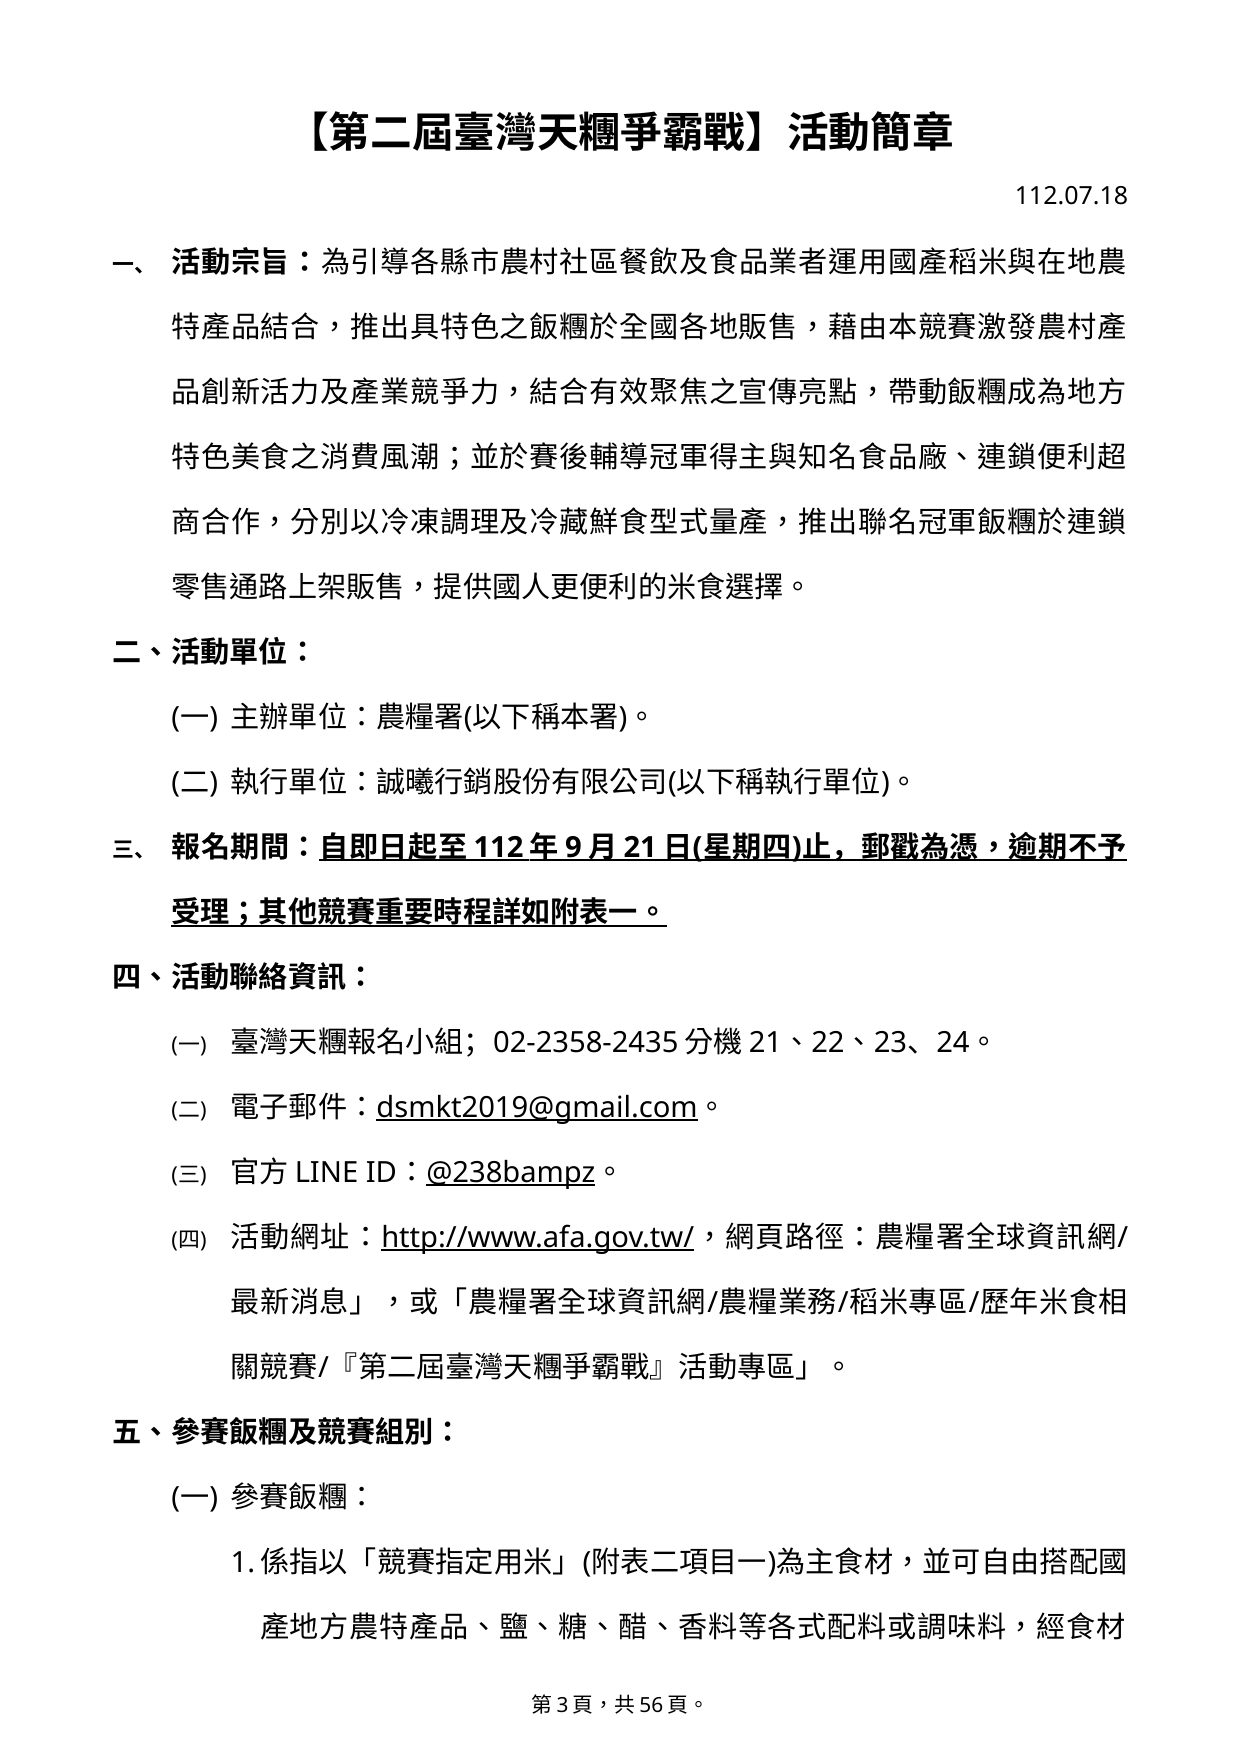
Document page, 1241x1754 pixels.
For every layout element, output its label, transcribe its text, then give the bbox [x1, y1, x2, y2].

list 活動宗旨：為引導各縣市農村社區餐飲及食品業者運用國產稻米與在地農特產品結合，推出具特色之飯糰於全國各地販售，藉由本競賽激發農村產品創新活力及產業競爭力，結合有效聚焦之宣傳亮點，帶動飯糰成為地方特色美食之消費風潮；並於賽後輔導冠軍得主與知名食品廠、連鎖便利超商合作，分別以冷凍調理及冷藏鮮食型式量產，推出聯名冠軍飯糰於連鎖零售通路上架販售，提供國人更便利的米食選擇。 [112, 227, 1128, 617]
list 活動單位： [112, 617, 1128, 682]
text 112.07.18 [112, 162, 1128, 227]
text 【第二屆臺灣天糰爭霸戰】活動簡章 [112, 97, 1128, 162]
list 臺灣天糰報名小組；02-2358-2435分機21、22、23、24。 [171, 1007, 1128, 1072]
list 活動網址：http://www.afa.gov.tw/，網頁路徑：農糧署全球資訊網/最新消息」，或「農糧署全球資訊網/農糧業務/稻米專區/歷年米食相關競賽/『第二屆臺灣天糰爭霸戰』活動專區」。 [171, 1202, 1128, 1397]
list 官方LINE ID：@238bampz。 [171, 1137, 1128, 1202]
list 係指以「競賽指定用米」(附表二項目一)為主食材，並可自由搭配國產地方農特產品、鹽、糖、醋、香料等各式配料或調味料，經食材 [230, 1527, 1128, 1657]
list 電子郵件：dsmkt2019@gmail.com。 [171, 1072, 1128, 1137]
list 主辦單位：農糧署(以下稱本署)。 [171, 682, 1128, 747]
list 報名期間：自即日起至112年9月21日(星期四)止，郵戳為憑，逾期不予受理；其他競賽重要時程詳如附表一。 [112, 812, 1128, 942]
list 活動聯絡資訊： [112, 942, 1128, 1007]
list 參賽飯糰： [171, 1462, 1128, 1527]
list 執行單位：誠曦行銷股份有限公司(以下稱執行單位)。 [171, 747, 1128, 812]
list 參賽飯糰及競賽組別： [112, 1397, 1128, 1462]
